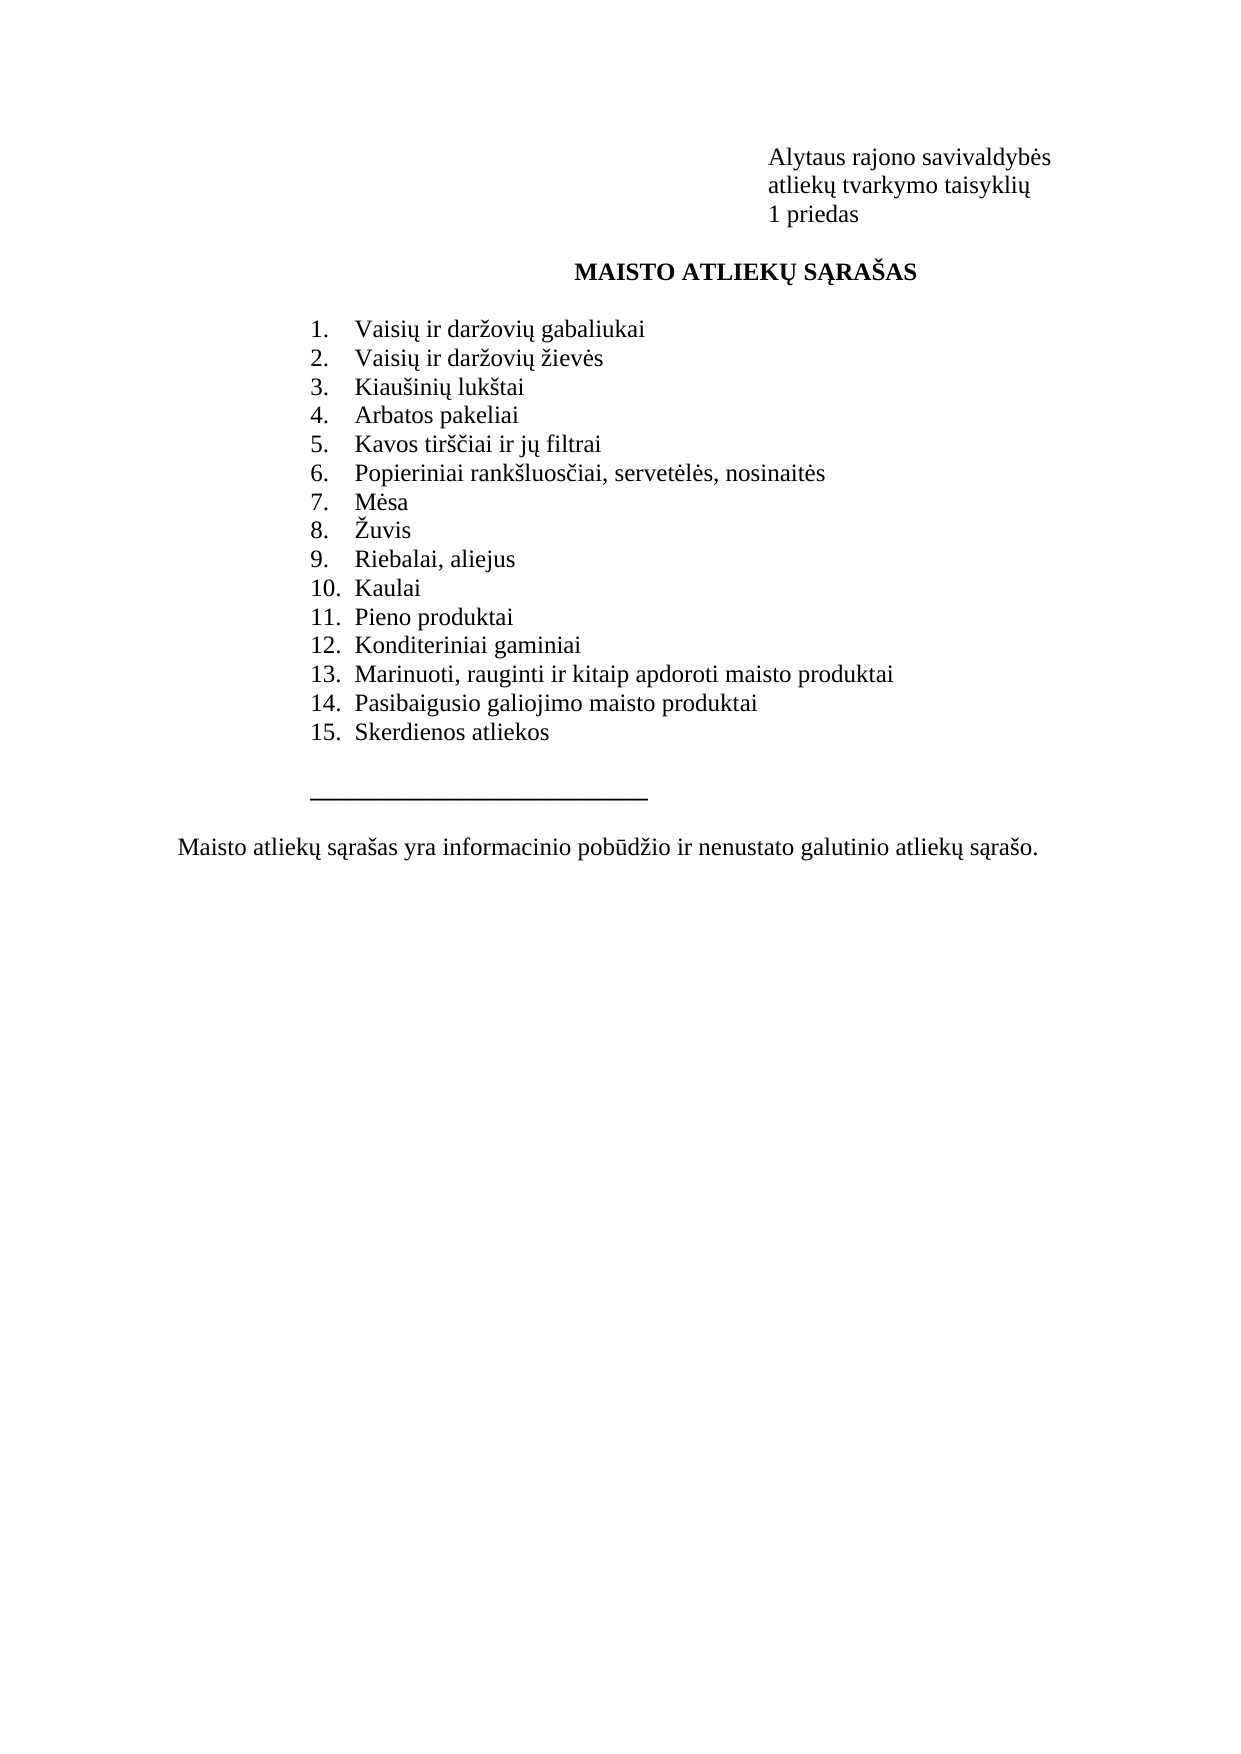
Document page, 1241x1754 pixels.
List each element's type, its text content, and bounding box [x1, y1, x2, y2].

text 5. Kavos tirščiai ir jų filtrai [177, 429, 1181, 458]
text MAISTO ATLIEKŲ SĄRAŠAS [177, 257, 1181, 285]
text 4. Arbatos pakeliai [177, 400, 1181, 429]
text 12. Konditeriniai gaminiai [177, 630, 1181, 659]
text 1 priedas [177, 199, 1181, 228]
text 8. Žuvis [177, 515, 1181, 544]
text 1. Vaisių ir daržovių gabaliukai [177, 314, 1181, 343]
text Alytaus rajono savivaldybės [177, 142, 1181, 170]
text Maisto atliekų sąrašas yra informacinio pobūdžio ir nenustato galutinio atliekų sąrašo. [177, 832, 1181, 860]
text atliekų tvarkymo taisyklių [177, 170, 1181, 199]
text 9. Riebalai, aliejus [177, 544, 1181, 573]
text ___________________________ [177, 774, 1181, 803]
text 11. Pieno produktai [177, 602, 1181, 630]
text 6. Popieriniai rankšluosčiai, servetėlės, nosinaitės [177, 458, 1181, 487]
text 3. Kiaušinių lukštai [177, 372, 1181, 400]
text 15. Skerdienos atliekos [177, 717, 1181, 745]
text 14. Pasibaigusio galiojimo maisto produktai [177, 688, 1181, 717]
text 2. Vaisių ir daržovių žievės [177, 343, 1181, 372]
text 13. Marinuoti, rauginti ir kitaip apdoroti maisto produktai [177, 659, 1181, 688]
text 10. Kaulai [177, 573, 1181, 602]
text 7. Mėsa [177, 487, 1181, 515]
